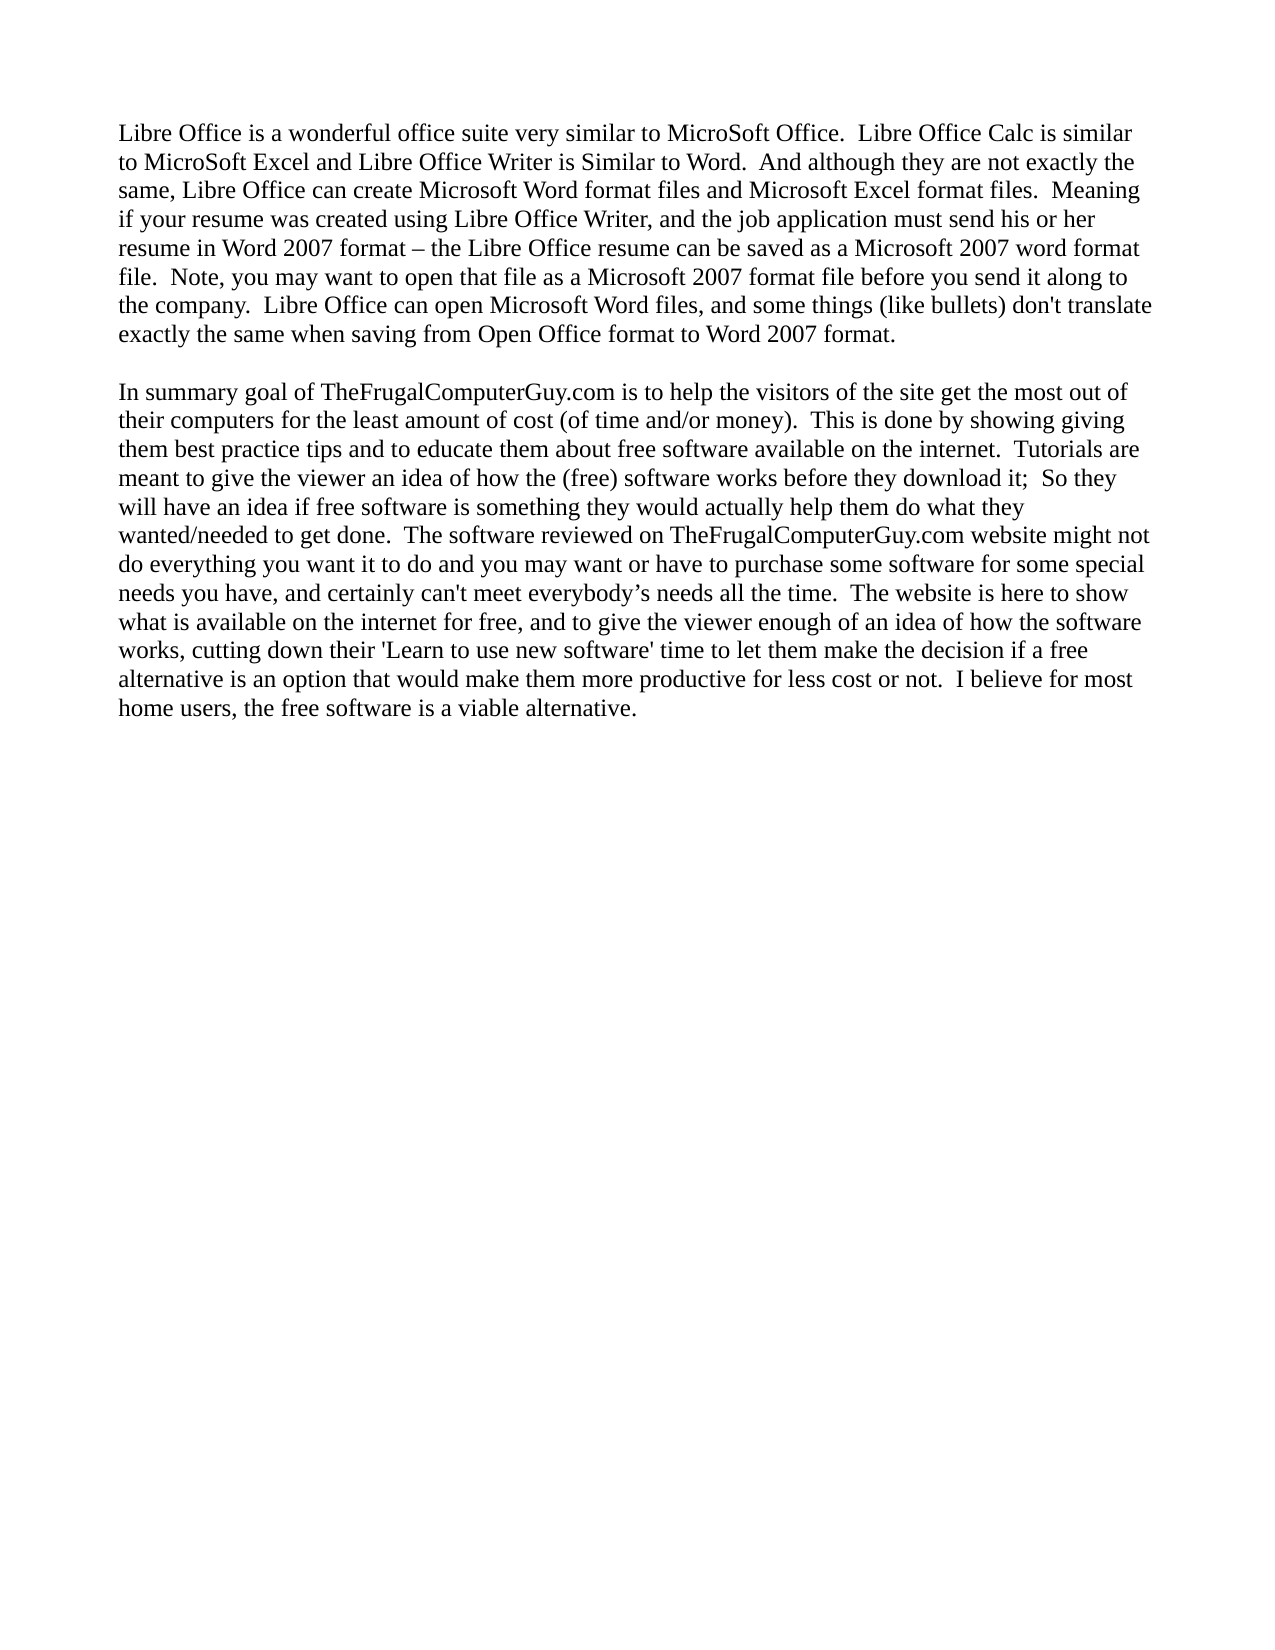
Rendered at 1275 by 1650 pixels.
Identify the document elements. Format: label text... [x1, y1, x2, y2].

text Libre Office is a wonderful office suite very similar to MicroSoft Office. Libre Office Calc is similar to MicroSoft Excel and Libre Office Writer is Similar to Word. And although they are not exactly the same, Libre Office can create Microsoft Word format files and Microsoft Excel format files. Meaning if your resume was created using Libre Office Writer, and the job application must send his or her resume in Word 2007 format – the Libre Office resume can be saved as a Microsoft 2007 word format file. Note, you may want to open that file as a Microsoft 2007 format file before you send it along to the company. Libre Office can open Microsoft Word files, and some things (like bullets) don't translate exactly the same when saving from Open Office format to Word 2007 format. [118, 118, 1157, 348]
text In summary goal of TheFrugalComputerGuy.com is to help the visitors of the site get the most out of their computers for the least amount of cost (of time and/or money). This is done by showing giving them best practice tips and to educate them about free software available on the internet. Tutorials are meant to give the viewer an idea of how the (free) software works before they download it; So they will have an idea if free software is something they would actually help them do what they wanted/needed to get done. The software reviewed on TheFrugalComputerGuy.com website might not do everything you want it to do and you may want or have to purchase some software for some special needs you have, and certainly can't meet everybody’s needs all the time. The website is here to show what is available on the internet for free, and to give the viewer enough of an idea of how the software works, cutting down their 'Learn to use new software' time to let them make the decision if a free alternative is an option that would make them more productive for less cost or not. I believe for most home users, the free software is a viable alternative. [118, 377, 1157, 722]
